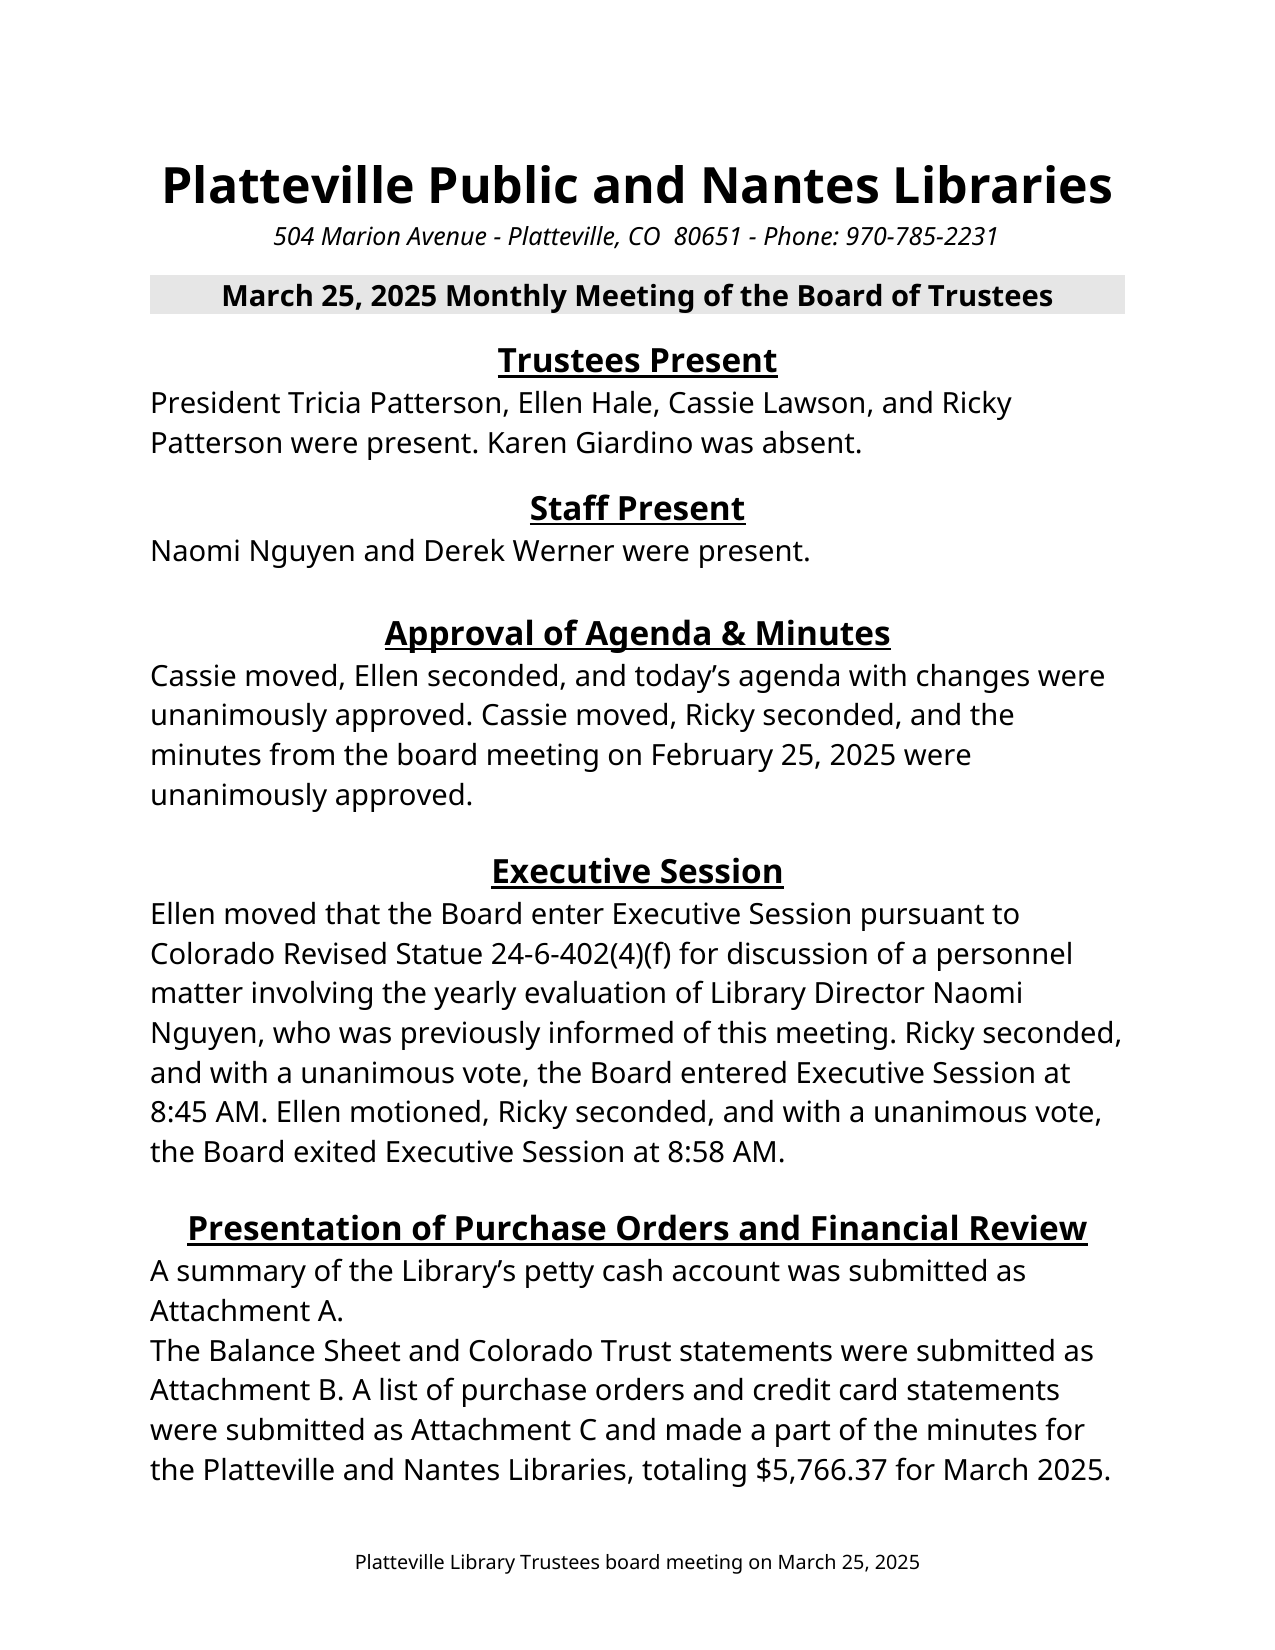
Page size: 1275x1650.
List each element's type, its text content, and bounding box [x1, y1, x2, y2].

text Trustees Present [150, 337, 1125, 383]
text President Tricia Patterson, Ellen Hale, Cassie Lawson, and Ricky Patterson were present. Karen Giardino was absent. [150, 383, 1125, 462]
text A summary of the Library’s petty cash account was submitted as Attachment A. [150, 1251, 1125, 1330]
text Staff Present [150, 485, 1125, 530]
text Ellen moved that the Board enter Executive Session pursuant to Colorado Revised Statue 24-6-402(4)(f) for discussion of a personnel matter involving the yearly evaluation of Library Director Naomi Nguyen, who was previously informed of this meeting. Ricky seconded, and with a unanimous vote, the Board entered Executive Session at 8:45 AM. Ellen motioned, Ricky seconded, and with a unanimous vote, the Board exited Executive Session at 8:58 AM. [150, 893, 1125, 1171]
text Naomi Nguyen and Derek Werner were present. [150, 530, 1125, 570]
text Cassie moved, Ellen seconded, and today’s agenda with changes were unanimously approved. Cassie moved, Ricky seconded, and the minutes from the board meeting on February 25, 2025 were unanimously approved. [150, 655, 1125, 814]
text March 25, 2025 Monthly Meeting of the Board of Trustees [150, 275, 1125, 314]
text Executive Session [150, 848, 1125, 893]
text Approval of Agenda & Minutes [150, 609, 1125, 655]
text 504 Marion Avenue - Platteville, CO 80651 - Phone: 970-785-2231 [150, 218, 1125, 252]
title Platteville Public and Nantes Libraries [150, 150, 1125, 218]
text The Balance Sheet and Colorado Trust statements were submitted as Attachment B. A list of purchase orders and credit card statements were submitted as Attachment C and made a part of the minutes for the Platteville and Nantes Libraries, totaling $5,766.37 for March 2025. [150, 1330, 1125, 1489]
text Presentation of Purchase Orders and Financial Review [150, 1205, 1125, 1251]
